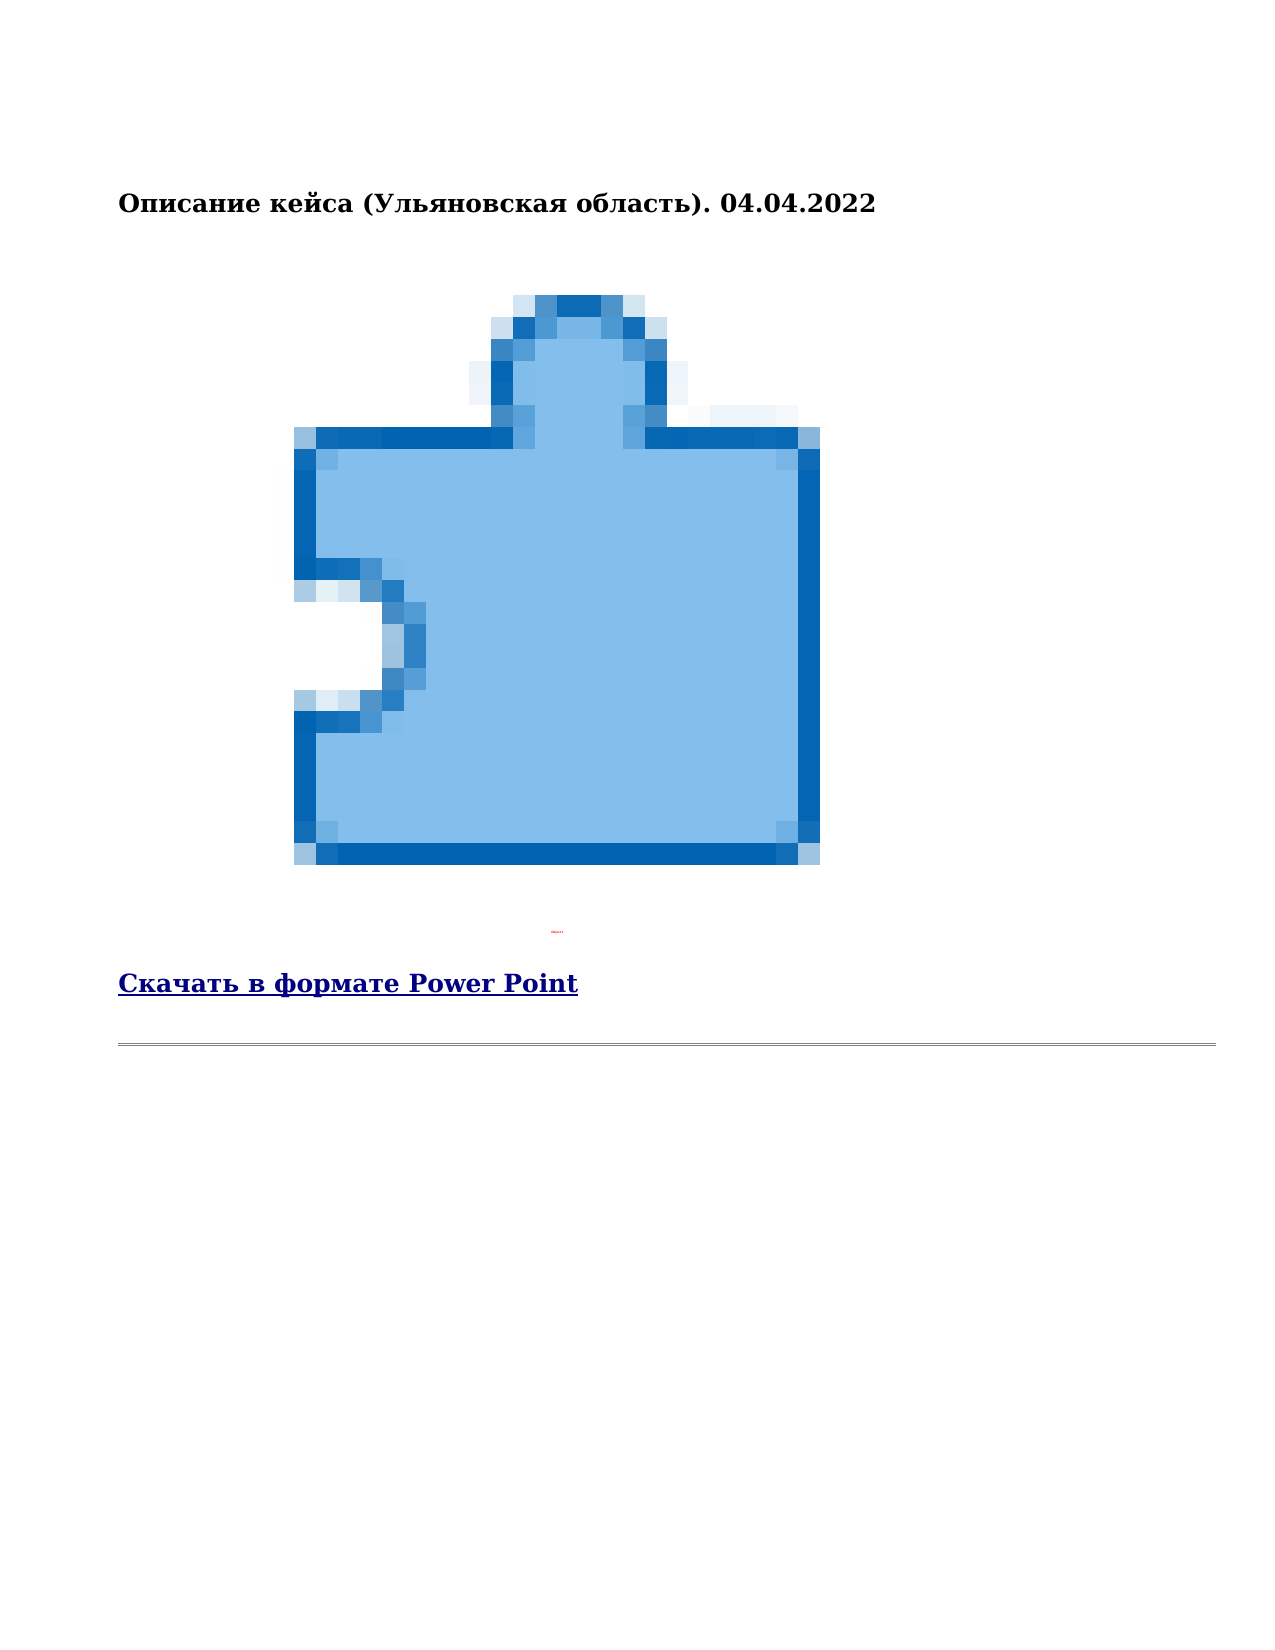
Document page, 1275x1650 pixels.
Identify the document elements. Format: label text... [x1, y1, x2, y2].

subtitle Описание кейса (Ульяновская область). 04.04.2022 [118, 189, 1216, 218]
text Скачать в формате Power Point [118, 969, 1216, 999]
